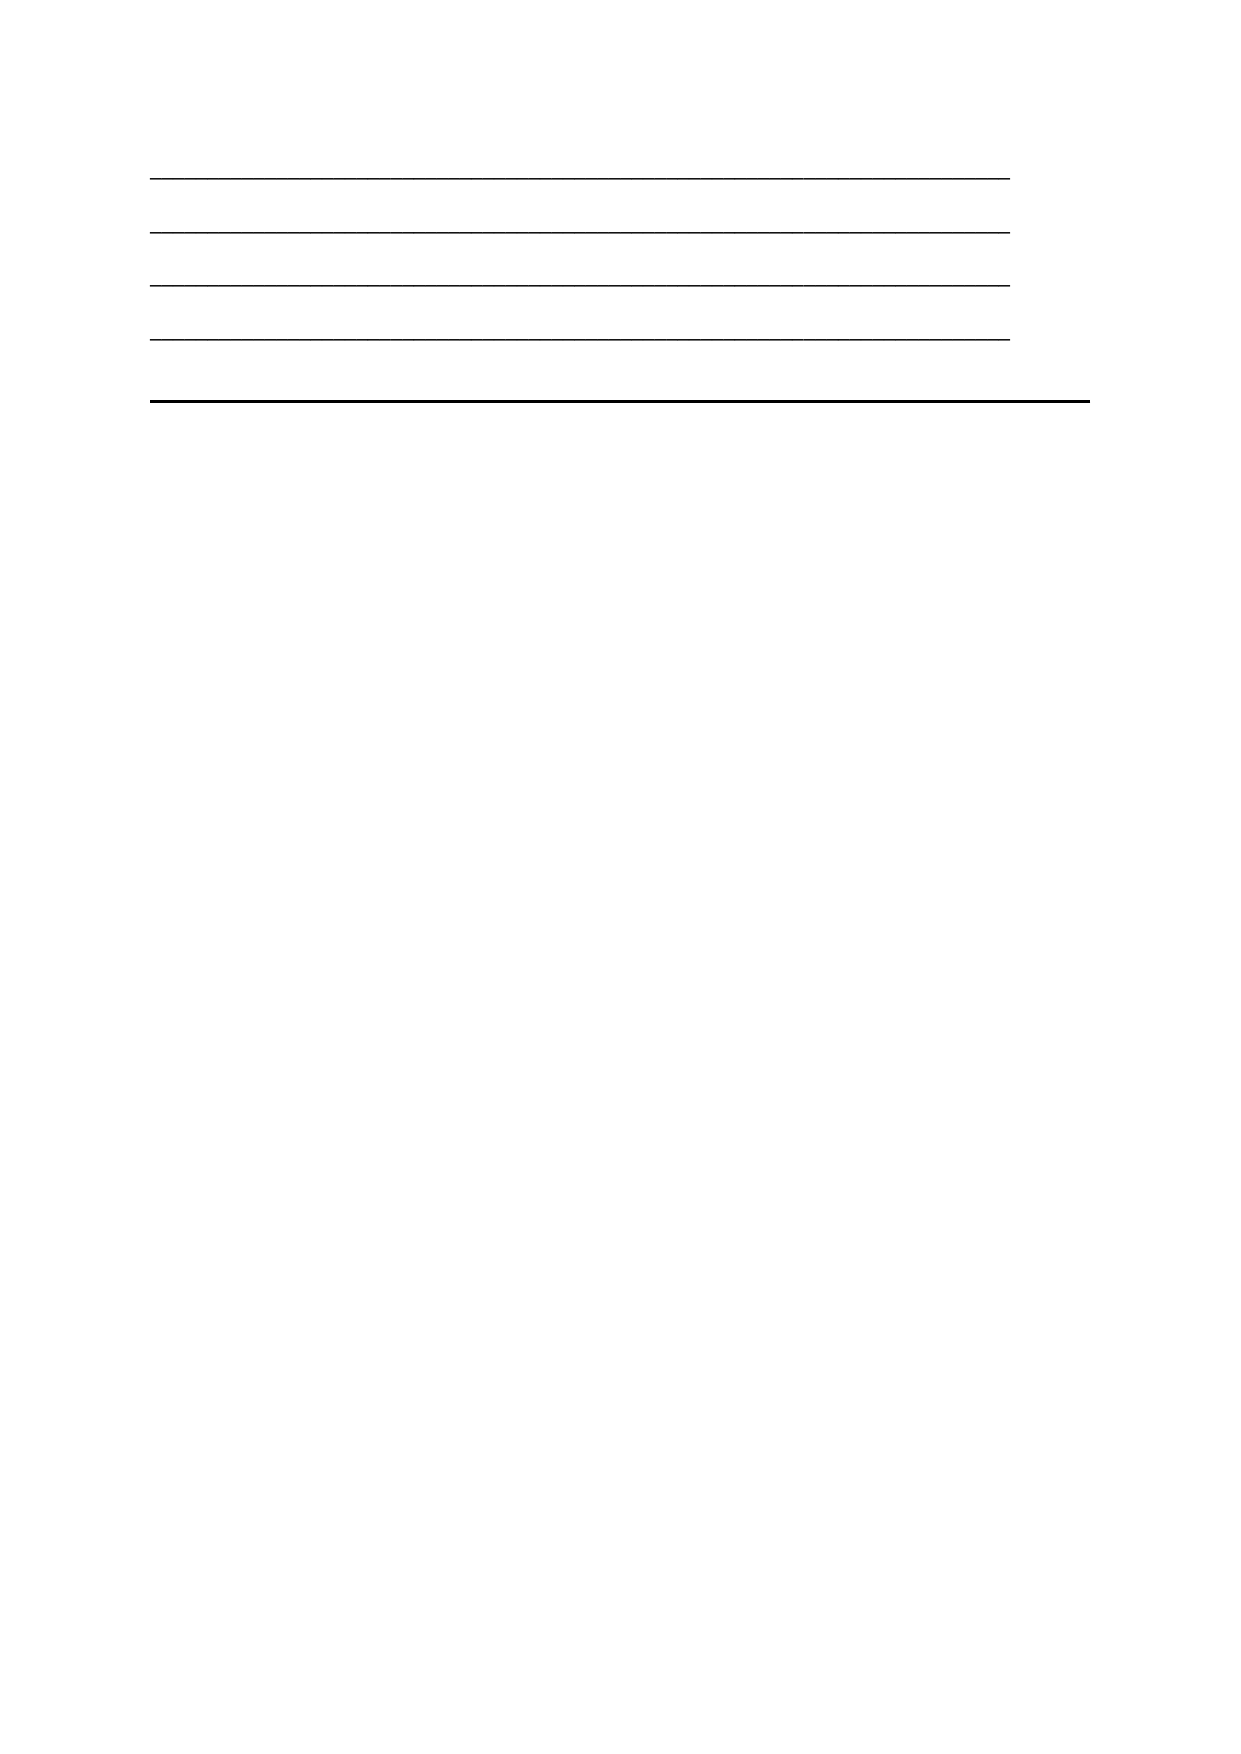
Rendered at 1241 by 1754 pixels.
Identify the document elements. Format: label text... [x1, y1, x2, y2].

text ___________________________________________________________________________ [150, 310, 1090, 344]
text ___________________________________________________________________________ [150, 257, 1090, 291]
text ___________________________________________________________________________ [150, 203, 1090, 237]
text ___________________________________________________________________________ [150, 150, 1090, 184]
